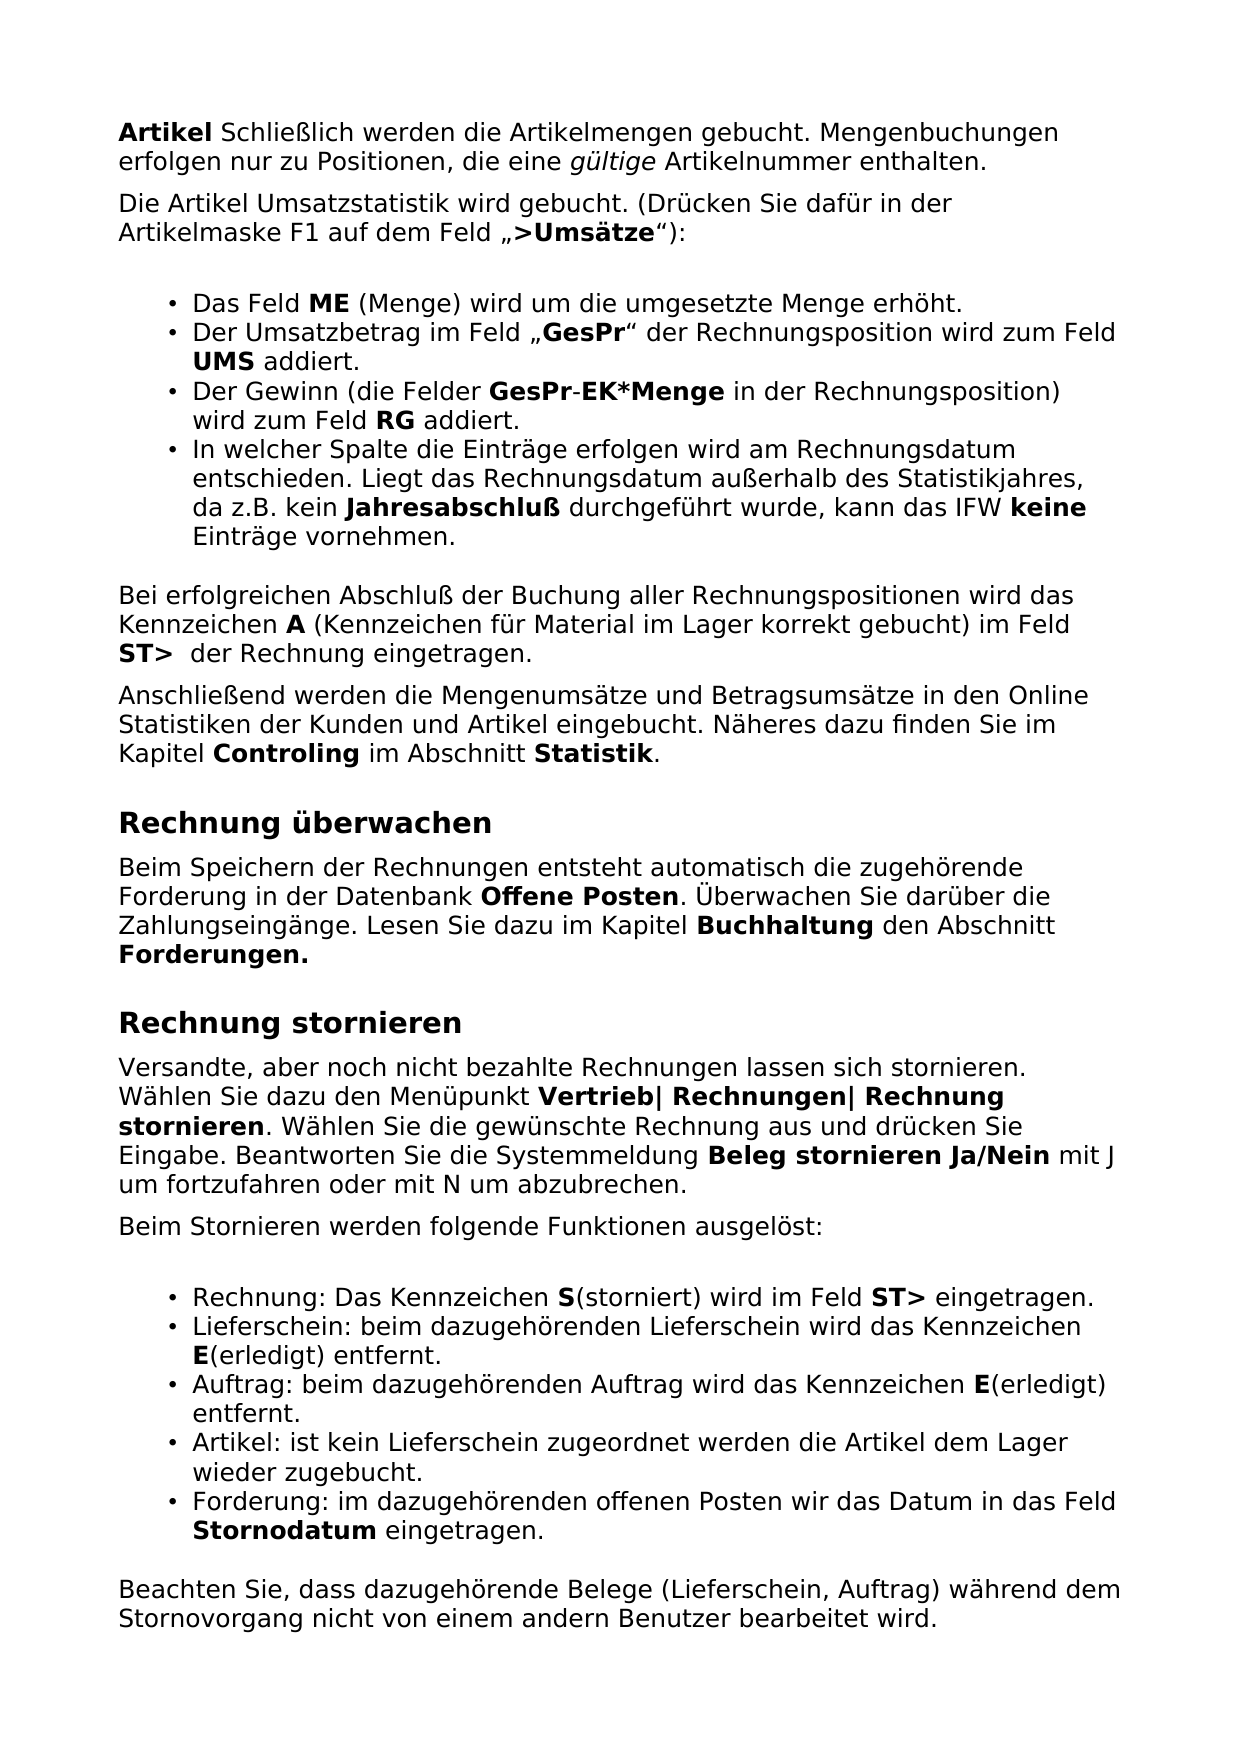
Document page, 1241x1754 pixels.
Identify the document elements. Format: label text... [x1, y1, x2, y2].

list Artikel: ist kein Lieferschein zugeordnet werden die Artikel dem Lager wieder zugebucht. [177, 1429, 1122, 1487]
list In welcher Spalte die Einträge erfolgen wird am Rechnungsdatum entschieden. Liegt das Rechnungsdatum außerhalb des Statistikjahres, da z.B. kein Jahresabschluß durchgeführt wurde, kann das IFW keine Einträge vornehmen. [177, 435, 1122, 552]
subtitle Rechnung stornieren [118, 1007, 1122, 1041]
text Artikel Schließlich werden die Artikelmengen gebucht. Mengenbuchungen erfolgen nur zu Positionen, die eine gültige Artikelnummer enthalten. [118, 118, 1122, 176]
text Bei erfolgreichen Abschluß der Buchung aller Rechnungspositionen wird das Kennzeichen A (Kennzeichen für Material im Lager korrekt gebucht) im Feld ST> der Rechnung eingetragen. [118, 581, 1122, 669]
list Auftrag: beim dazugehörenden Auftrag wird das Kennzeichen E(erledigt) entfernt. [177, 1370, 1122, 1429]
list Rechnung: Das Kennzeichen S(storniert) wird im Feld ST> eingetragen. [177, 1283, 1122, 1312]
list Lieferschein: beim dazugehörenden Lieferschein wird das Kennzeichen E(erledigt) entfernt. [177, 1312, 1122, 1370]
text Versandte, aber noch nicht bezahlte Rechnungen lassen sich stornieren. Wählen Sie dazu den Menüpunkt Vertrieb| Rechnungen| Rechnung stornieren. Wählen Sie die gewünschte Rechnung aus und drücken Sie Eingabe. Beantworten Sie die Systemmeldung Beleg stornieren Ja/Nein mit J um fortzufahren oder mit N um abzubrechen. [118, 1053, 1122, 1199]
list Der Gewinn (die Felder GesPr-EK*Menge in der Rechnungsposition) wird zum Feld RG addiert. [177, 377, 1122, 435]
text Die Artikel Umsatzstatistik wird gebucht. (Drücken Sie dafür in der Artikelmaske F1 auf dem Feld „>Umsätze“): [118, 189, 1122, 247]
subtitle Rechnung überwachen [118, 806, 1122, 840]
text Beim Stornieren werden folgende Funktionen ausgelöst: [118, 1212, 1122, 1241]
list Das Feld ME (Menge) wird um die umgesetzte Menge erhöht. [177, 289, 1122, 318]
text Beachten Sie, dass dazugehörende Belege (Lieferschein, Auftrag) während dem Stornovorgang nicht von einem andern Benutzer bearbeitet wird. [118, 1575, 1122, 1633]
list Der Umsatzbetrag im Feld „GesPr“ der Rechnungsposition wird zum Feld UMS addiert. [177, 318, 1122, 377]
text Beim Speichern der Rechnungen entsteht automatisch die zugehörende Forderung in der Datenbank Offene Posten. Überwachen Sie darüber die Zahlungseingänge. Lesen Sie dazu im Kapitel Buchhaltung den Abschnitt Forderungen. [118, 853, 1122, 969]
text Anschließend werden die Mengenumsätze und Betragsumsätze in den Online Statistiken der Kunden und Artikel eingebucht. Näheres dazu finden Sie im Kapitel Controling im Abschnitt Statistik. [118, 681, 1122, 769]
list Forderung: im dazugehörenden offenen Posten wir das Datum in das Feld Stornodatum eingetragen. [177, 1487, 1122, 1545]
